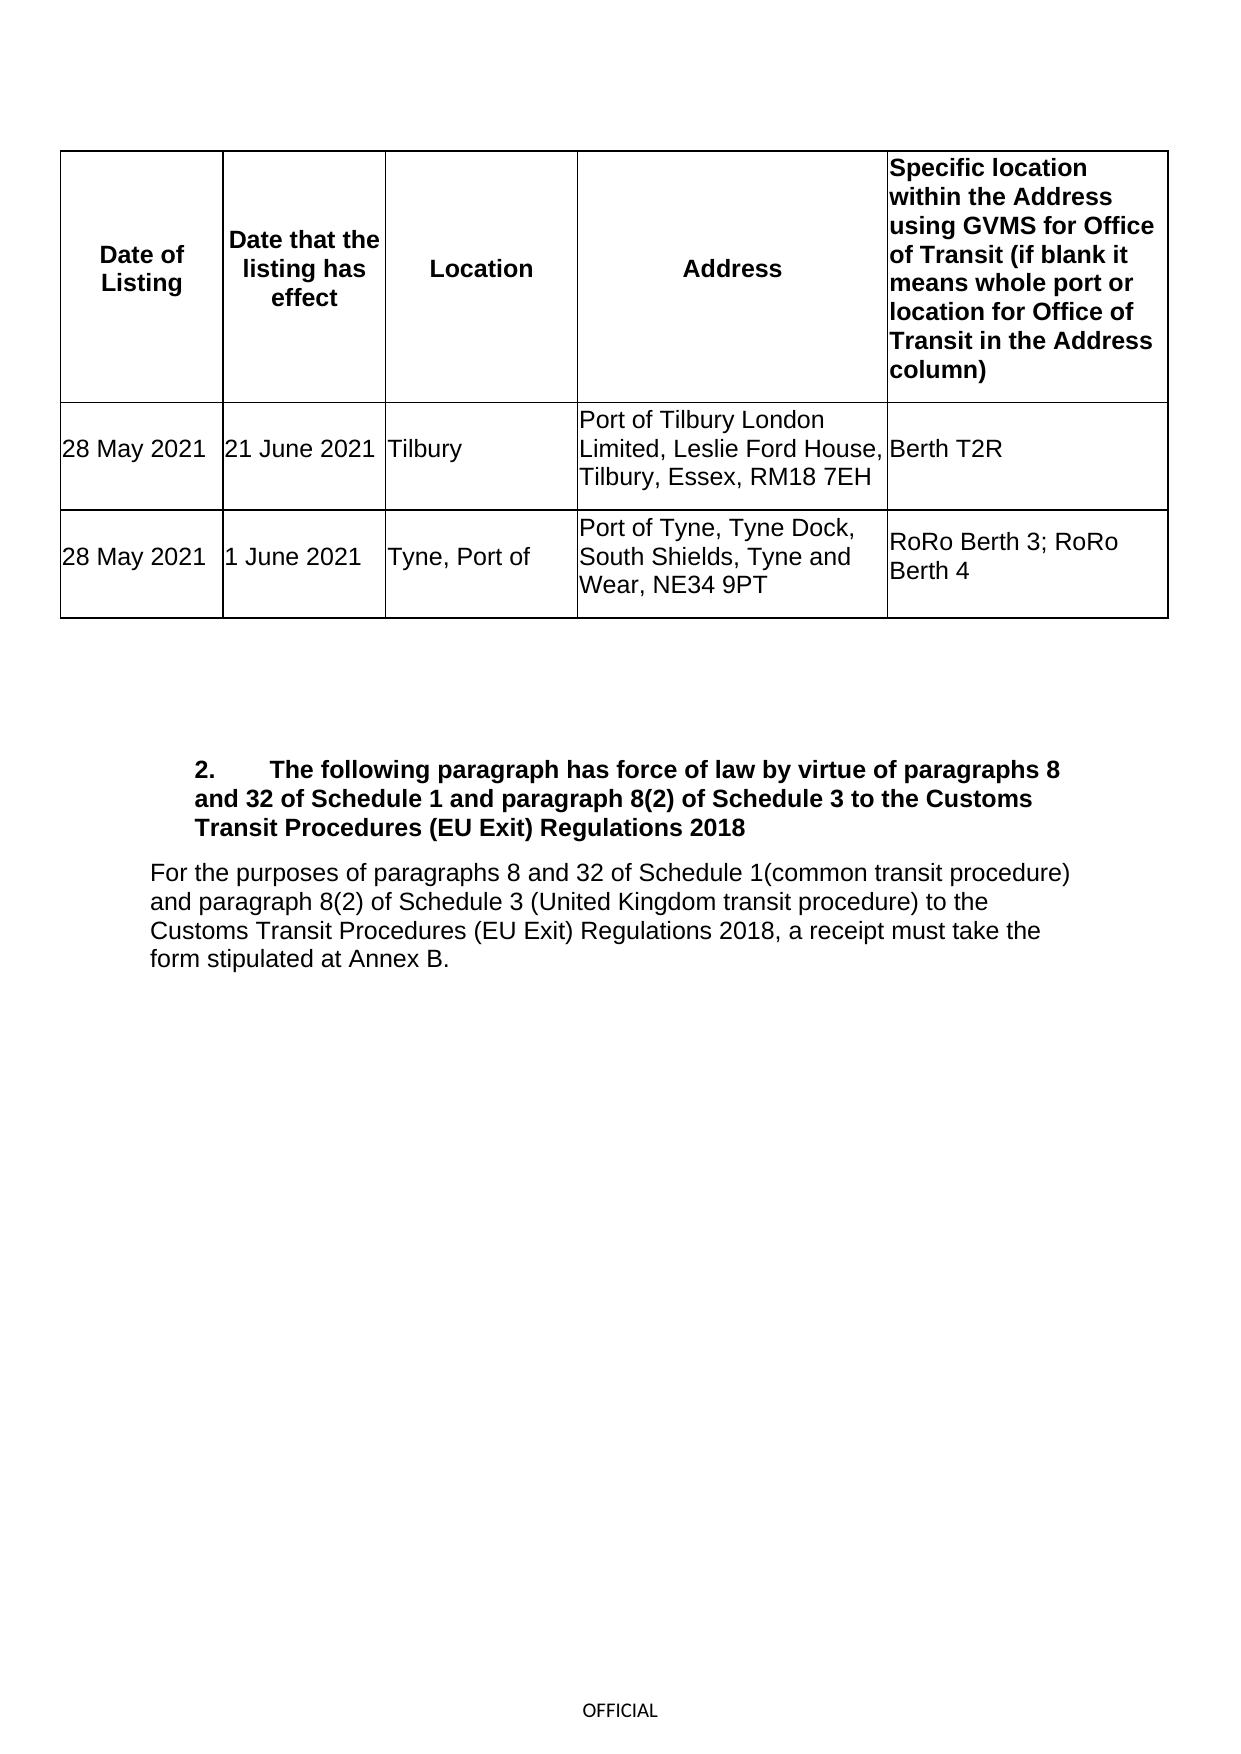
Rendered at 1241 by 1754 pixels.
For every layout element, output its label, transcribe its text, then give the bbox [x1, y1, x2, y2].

table_header Date of Listing [61, 152, 222, 402]
table_cell 28 May 2021 [61, 511, 222, 617]
table_cell Port of Tilbury London Limited, Leslie Ford House, Tilbury, Essex, RM18 7EH [578, 403, 887, 509]
table_header Specific location within the Address using GVMS for Office of Transit (if blank it means whole port or location for Office of Transit in the Address column) [888, 152, 1167, 402]
table_cell Port of Tyne, Tyne Dock, South Shields, Tyne and Wear, NE34 9PT [578, 511, 887, 617]
text For the purposes of paragraphs 8 and 32 of Schedule 1(common transit procedure) and paragraph 8(2) of Schedule 3 (United Kingdom transit procedure) to the Customs Transit Procedures (EU Exit) Regulations 2018, a receipt must take the form stipulated at Annex B. [150, 858, 1090, 973]
table_cell 21 June 2021 [224, 403, 385, 509]
table_cell Tilbury [386, 403, 577, 509]
table_cell RoRo Berth 3; RoRo Berth 4 [888, 511, 1167, 617]
table_header Location [386, 152, 577, 402]
table_cell 1 June 2021 [224, 511, 385, 617]
table_cell 28 May 2021 [61, 403, 222, 509]
table_cell Tyne, Port of [386, 511, 577, 617]
list The following paragraph has force of law by virtue of paragraphs 8 and 32 of Schedule 1 and paragraph 8(2) of Schedule 3 to the Customs Transit Procedures (EU Exit) Regulations 2018 [194, 755, 1090, 841]
table_cell Berth T2R [888, 403, 1167, 509]
table_header Date that the listing has effect [224, 152, 385, 402]
table_header Address [578, 152, 887, 402]
